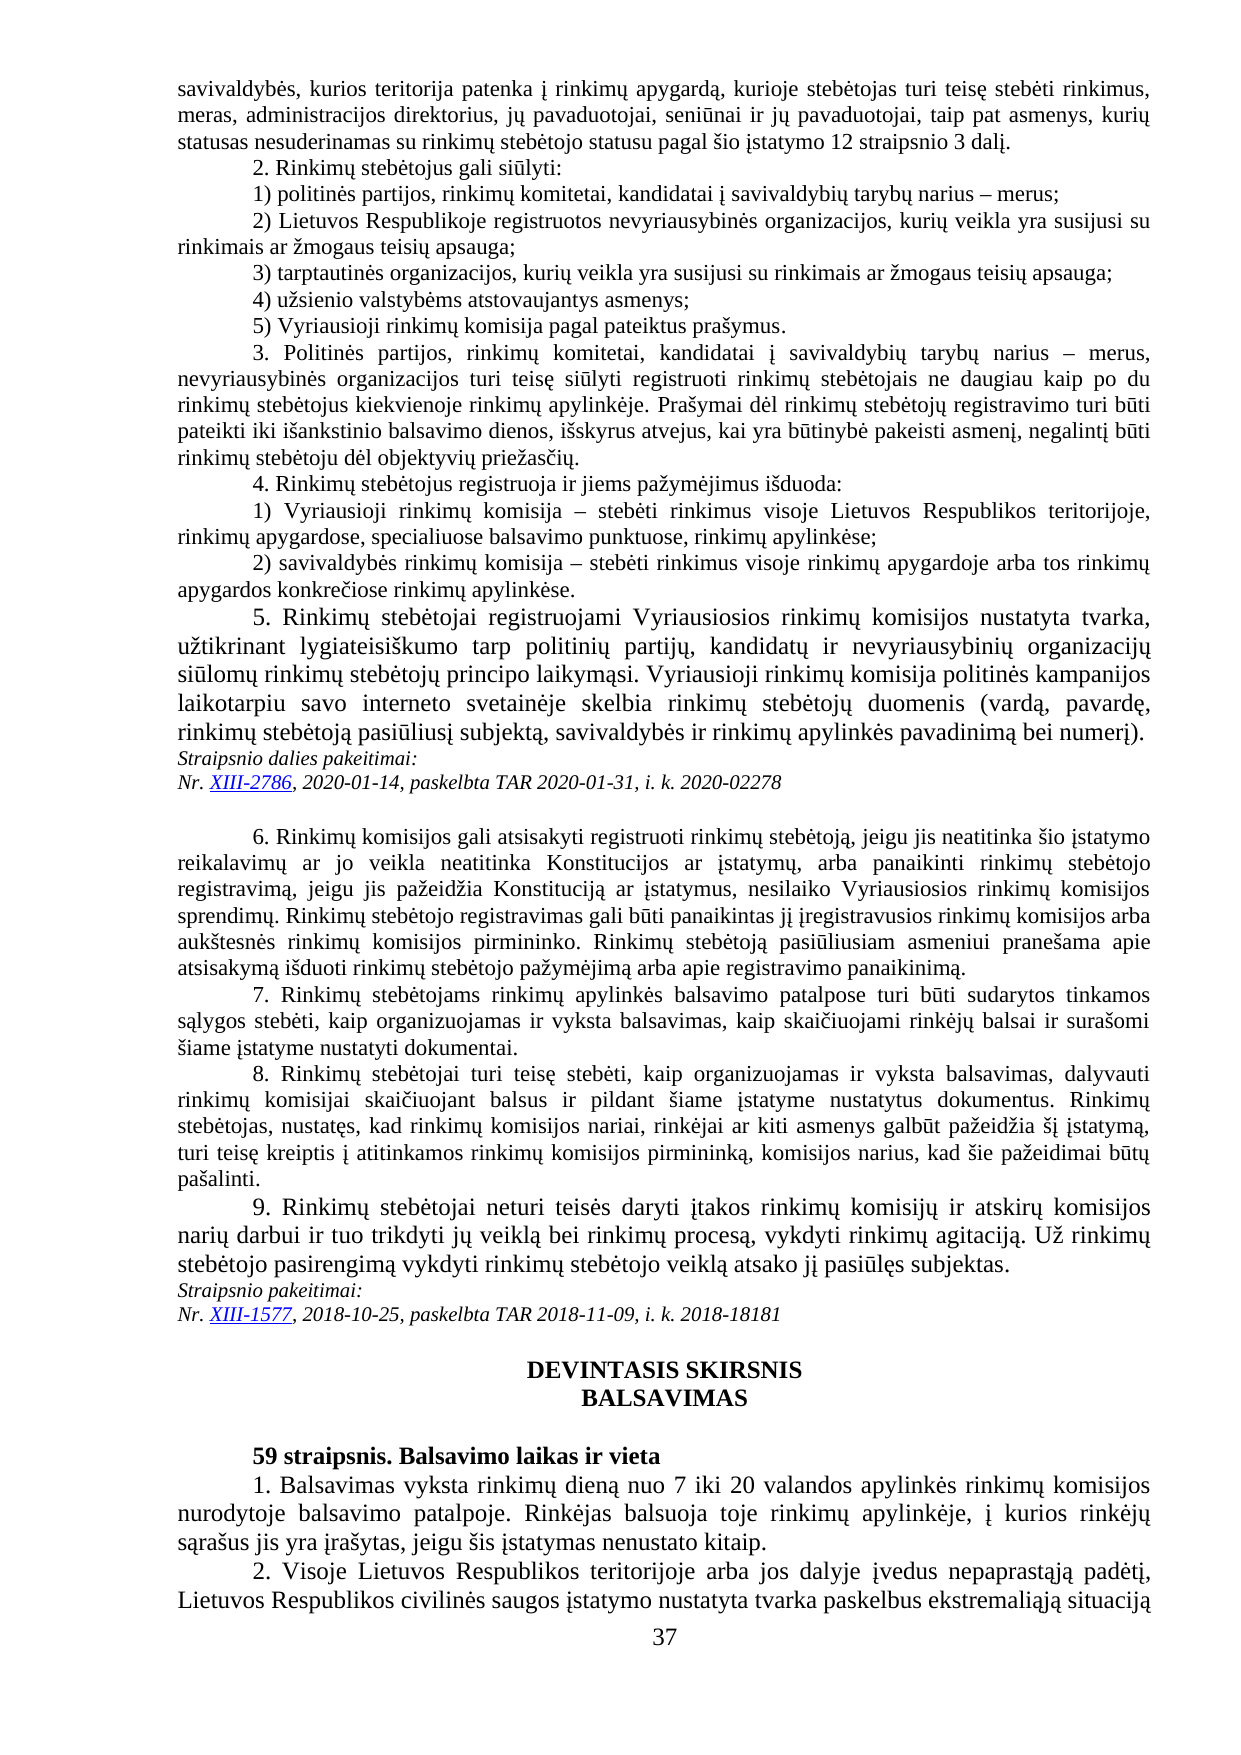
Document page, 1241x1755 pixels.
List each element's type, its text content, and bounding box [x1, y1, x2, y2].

text 7. Rinkimų stebėtojams rinkimų apylinkės balsavimo patalpose turi būti sudarytos tinkamos sąlygos stebėti, kaip organizuojamas ir vyksta balsavimas, kaip skaičiuojami rinkėjų balsai ir surašomi šiame įstatyme nustatyti dokumentai. [177, 981, 1152, 1060]
text 2. Rinkimų stebėtojus gali siūlyti: [177, 154, 1152, 180]
text 3) tarptautinės organizacijos, kurių veikla yra susijusi su rinkimais ar žmogaus teisių apsauga; [177, 259, 1152, 286]
text 59 straipsnis. Balsavimo laikas ir vieta [177, 1441, 1152, 1470]
text 8. Rinkimų stebėtojai turi teisę stebėti, kaip organizuojamas ir vyksta balsavimas, dalyvauti rinkimų komisijai skaičiuojant balsus ir pildant šiame įstatyme nustatytus dokumentus. Rinkimų stebėtojas, nustatęs, kad rinkimų komisijos nariai, rinkėjai ar kiti asmenys galbūt pažeidžia šį įstatymą, turi teisę kreiptis į atitinkamos rinkimų komisijos pirmininką, komisijos narius, kad šie pažeidimai būtų pašalinti. [177, 1060, 1152, 1192]
text savivaldybės, kurios teritorija patenka į rinkimų apygardą, kurioje stebėtojas turi teisę stebėti rinkimus, meras, administracijos direktorius, jų pavaduotojai, seniūnai ir jų pavaduotojai, taip pat asmenys, kurių statusas nesuderinamas su rinkimų stebėtojo statusu pagal šio įstatymo 12 straipsnio 3 dalį. [177, 75, 1152, 154]
text 4) užsienio valstybėms atstovaujantys asmenys; [177, 286, 1152, 312]
text BALSAVIMAS [177, 1383, 1152, 1412]
text 5) Vyriausioji rinkimų komisija pagal pateiktus prašymus. [177, 312, 1152, 338]
text 5. Rinkimų stebėtojai registruojami Vyriausiosios rinkimų komisijos nustatyta tvarka, užtikrinant lygiateisiškumo tarp politinių partijų, kandidatų ir nevyriausybinių organizacijų siūlomų rinkimų stebėtojų principo laikymąsi. Vyriausioji rinkimų komisija politinės kampanijos laikotarpiu savo interneto svetainėje skelbia rinkimų stebėtojų duomenis (vardą, pavardę, rinkimų stebėtoją pasiūliusį subjektą, savivaldybės ir rinkimų apylinkės pavadinimą bei numerį). [177, 602, 1152, 746]
text DEVINTASIS SKIRSNIS [177, 1355, 1152, 1383]
text 4. Rinkimų stebėtojus registruoja ir jiems pažymėjimus išduoda: [177, 470, 1152, 497]
text 1. Balsavimas vyksta rinkimų dieną nuo 7 iki 20 valandos apylinkės rinkimų komisijos nurodytoje balsavimo patalpoje. Rinkėjas balsuoja toje rinkimų apylinkėje, į kurios rinkėjų sąrašus jis yra įrašytas, jeigu šis įstatymas nenustato kitaip. [177, 1470, 1152, 1556]
text Straipsnio dalies pakeitimai: [177, 746, 1152, 770]
text 6. Rinkimų komisijos gali atsisakyti registruoti rinkimų stebėtoją, jeigu jis neatitinka šio įstatymo reikalavimų ar jo veikla neatitinka Konstitucijos ar įstatymų, arba panaikinti rinkimų stebėtojo registravimą, jeigu jis pažeidžia Konstituciją ar įstatymus, nesilaiko Vyriausiosios rinkimų komisijos sprendimų. Rinkimų stebėtojo registravimas gali būti panaikintas jį įregistravusios rinkimų komisijos arba aukštesnės rinkimų komisijos pirmininko. Rinkimų stebėtoją pasiūliusiam asmeniui pranešama apie atsisakymą išduoti rinkimų stebėtojo pažymėjimą arba apie registravimo panaikinimą. [177, 823, 1152, 981]
text Nr. XIII-2786, 2020-01-14, paskelbta TAR 2020-01-31, i. k. 2020-02278 [177, 770, 1152, 794]
text 3. Politinės partijos, rinkimų komitetai, kandidatai į savivaldybių tarybų narius – merus, nevyriausybinės organizacijos turi teisę siūlyti registruoti rinkimų stebėtojais ne daugiau kaip po du rinkimų stebėtojus kiekvienoje rinkimų apylinkėje. Prašymai dėl rinkimų stebėtojų registravimo turi būti pateikti iki išankstinio balsavimo dienos, išskyrus atvejus, kai yra būtinybė pakeisti asmenį, negalintį būti rinkimų stebėtoju dėl objektyvių priežasčių. [177, 338, 1152, 470]
text 1) politinės partijos, rinkimų komitetai, kandidatai į savivaldybių tarybų narius – merus; [177, 180, 1152, 207]
text 1) Vyriausioji rinkimų komisija – stebėti rinkimus visoje Lietuvos Respublikos teritorijoje, rinkimų apygardose, specialiuose balsavimo punktuose, rinkimų apylinkėse; [177, 497, 1152, 549]
text 2) Lietuvos Respublikoje registruotos nevyriausybinės organizacijos, kurių veikla yra susijusi su rinkimais ar žmogaus teisių apsauga; [177, 207, 1152, 259]
text 2. Visoje Lietuvos Respublikos teritorijoje arba jos dalyje įvedus nepaprastąją padėtį, Lietuvos Respublikos civilinės saugos įstatymo nustatyta tvarka paskelbus ekstremaliąją situaciją [177, 1556, 1152, 1613]
text 2) savivaldybės rinkimų komisija – stebėti rinkimus visoje rinkimų apygardoje arba tos rinkimų apygardos konkrečiose rinkimų apylinkėse. [177, 549, 1152, 602]
text Nr. XIII-1577, 2018-10-25, paskelbta TAR 2018-11-09, i. k. 2018-18181 [177, 1302, 1152, 1326]
text 9. Rinkimų stebėtojai neturi teisės daryti įtakos rinkimų komisijų ir atskirų komisijos narių darbui ir tuo trikdyti jų veiklą bei rinkimų procesą, vykdyti rinkimų agitaciją. Už rinkimų stebėtojo pasirengimą vykdyti rinkimų stebėtojo veiklą atsako jį pasiūlęs subjektas. [177, 1192, 1152, 1278]
text Straipsnio pakeitimai: [177, 1278, 1152, 1302]
